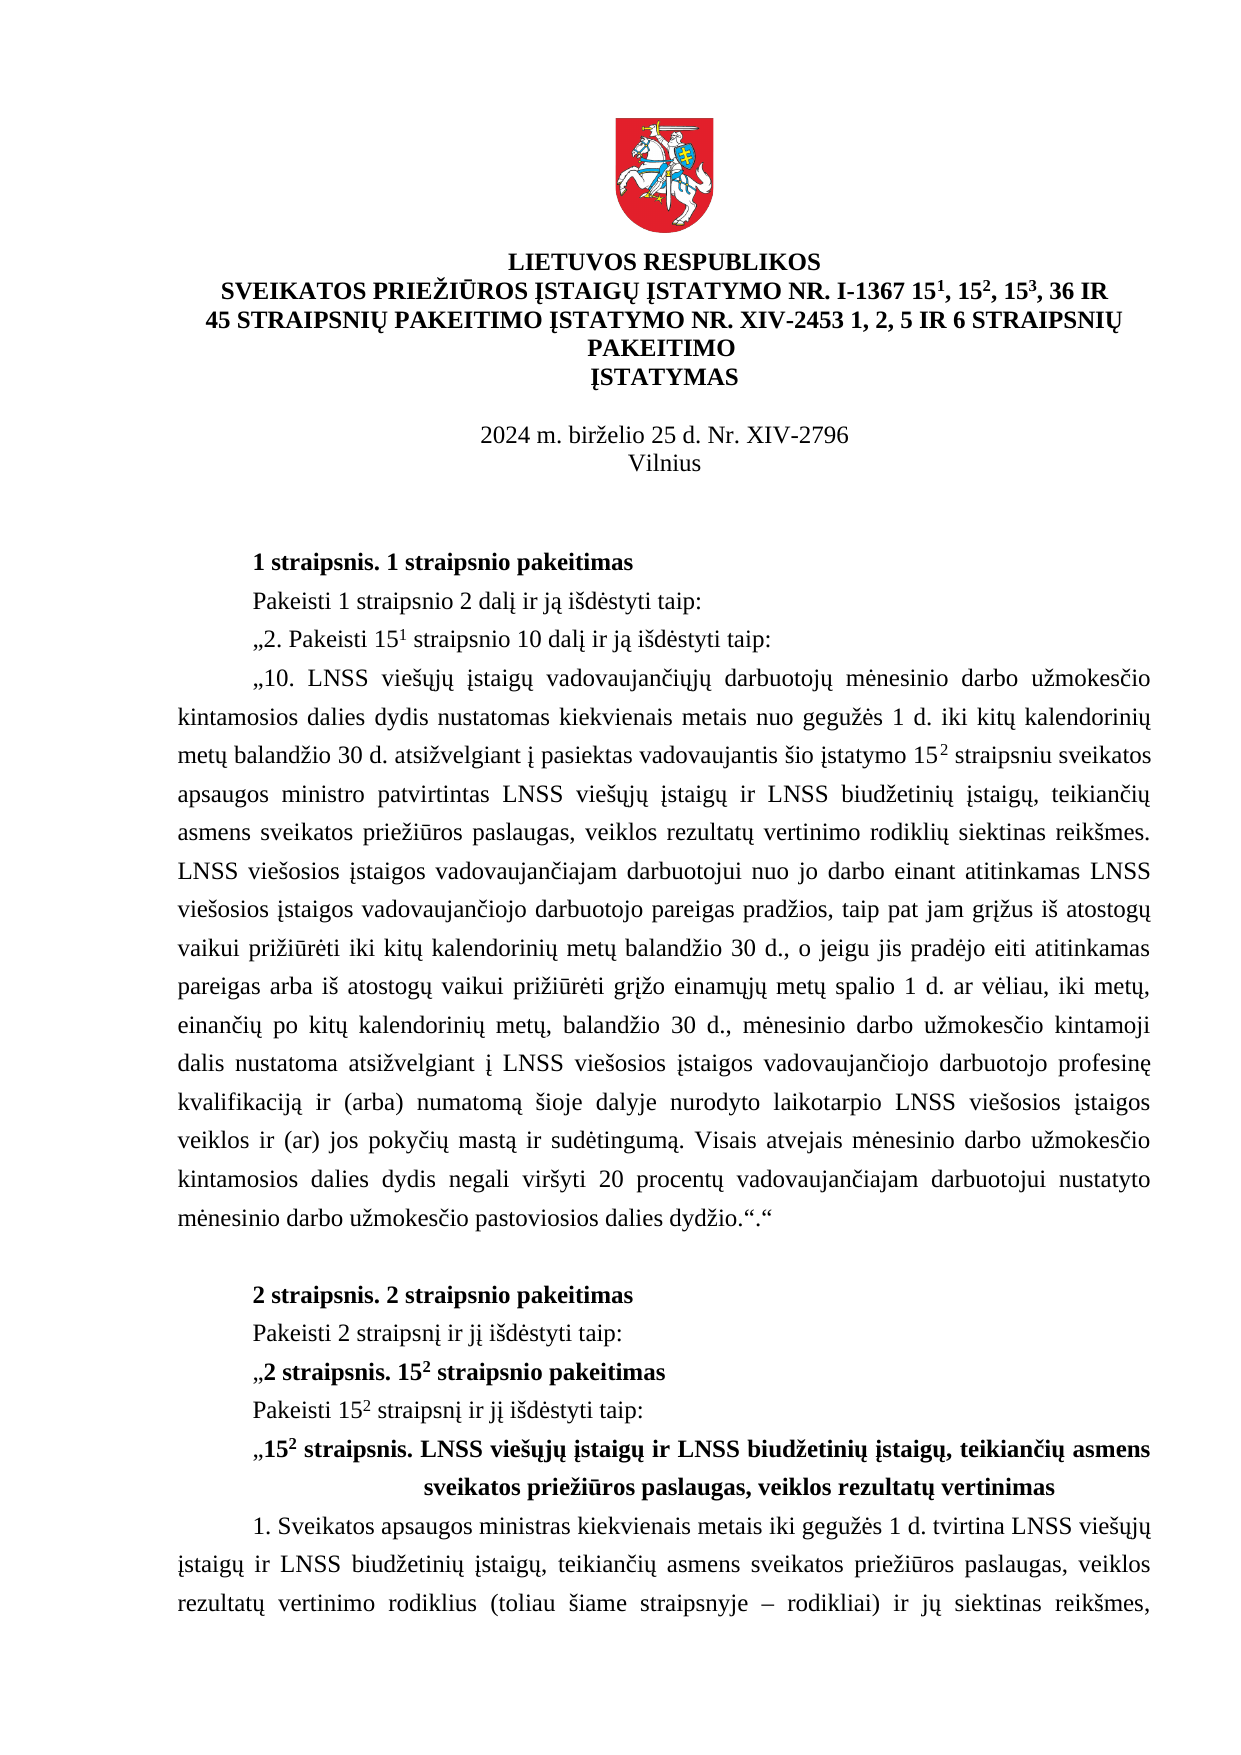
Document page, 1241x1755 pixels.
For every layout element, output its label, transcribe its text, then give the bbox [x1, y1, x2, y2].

text Pakeisti 2 straipsnį ir jį išdėstyti taip: [177, 1308, 1152, 1347]
text 2 straipsnis. 2 straipsnio pakeitimas [177, 1270, 1152, 1308]
text „2. Pakeisti 151 straipsnio 10 dalį ir ją išdėstyti taip: [177, 615, 1152, 653]
text SVEIKATOS PRIEŽIŪROS ĮSTAIGŲ ĮSTATYMO NR. I-1367 151, 152, 153, 36 IR 45 STRAIPSNIŲ PAKEITIMO ĮSTATYMO NR. XIV-2453 1, 2, 5 IR 6 STRAIPSNIŲ PAKEITIMO [177, 276, 1152, 362]
text „10. LNSS viešųjų įstaigų vadovaujančiųjų darbuotojų mėnesinio darbo užmokesčio kintamosios dalies dydis nustatomas kiekvienais metais nuo gegužės 1 d. iki kitų kalendorinių metų balandžio 30 d. atsižvelgiant į pasiektas vadovaujantis šio įstatymo 152 straipsniu sveikatos apsaugos ministro patvirtintas LNSS viešųjų įstaigų ir LNSS biudžetinių įstaigų, teikiančių asmens sveikatos priežiūros paslaugas, veiklos rezultatų vertinimo rodiklių siektinas reikšmes. LNSS viešosios įstaigos vadovaujančiajam darbuotojui nuo jo darbo einant atitinkamas LNSS viešosios įstaigos vadovaujančiojo darbuotojo pareigas pradžios, taip pat jam grįžus iš atostogų vaikui prižiūrėti iki kitų kalendorinių metų balandžio 30 d., o jeigu jis pradėjo eiti atitinkamas pareigas arba iš atostogų vaikui prižiūrėti grįžo einamųjų metų spalio 1 d. ar vėliau, iki metų, einančių po kitų kalendorinių metų, balandžio 30 d., mėnesinio darbo užmokesčio kintamoji dalis nustatoma atsižvelgiant į LNSS viešosios įstaigos vadovaujančiojo darbuotojo profesinę kvalifikaciją ir (arba) numatomą šioje dalyje nurodyto laikotarpio LNSS viešosios įstaigos veiklos ir (ar) jos pokyčių mastą ir sudėtingumą. Visais atvejais mėnesinio darbo užmokesčio kintamosios dalies dydis negali viršyti 20 procentų vadovaujančiajam darbuotojui nustatyto mėnesinio darbo užmokesčio pastoviosios dalies dydžio.“.“ [177, 653, 1152, 1231]
text LIETUVOS RESPUBLIKOS [177, 247, 1152, 276]
text ĮSTATYMAS [177, 362, 1152, 391]
text 1 straipsnis. 1 straipsnio pakeitimas [177, 538, 1152, 576]
text „2 straipsnis. 152 straipsnio pakeitimas [177, 1347, 1152, 1386]
text „152 straipsnis. LNSS viešųjų įstaigų ir LNSS biudžetinių įstaigų, teikiančių asmens sveikatos priežiūros paslaugas, veiklos rezultatų vertinimas [252, 1424, 1152, 1501]
text Pakeisti 152 straipsnį ir jį išdėstyti taip: [177, 1386, 1152, 1424]
text 2024 m. birželio 25 d. Nr. XIV-2796 [177, 420, 1152, 448]
text Pakeisti 1 straipsnio 2 dalį ir ją išdėstyti taip: [177, 576, 1152, 615]
text Vilnius [177, 448, 1152, 477]
text 1. Sveikatos apsaugos ministras kiekvienais metais iki gegužės 1 d. tvirtina LNSS viešųjų įstaigų ir LNSS biudžetinių įstaigų, teikiančių asmens sveikatos priežiūros paslaugas, veiklos rezultatų vertinimo rodiklius (toliau šiame straipsnyje – rodikliai) ir jų siektinas reikšmes, [177, 1501, 1152, 1617]
